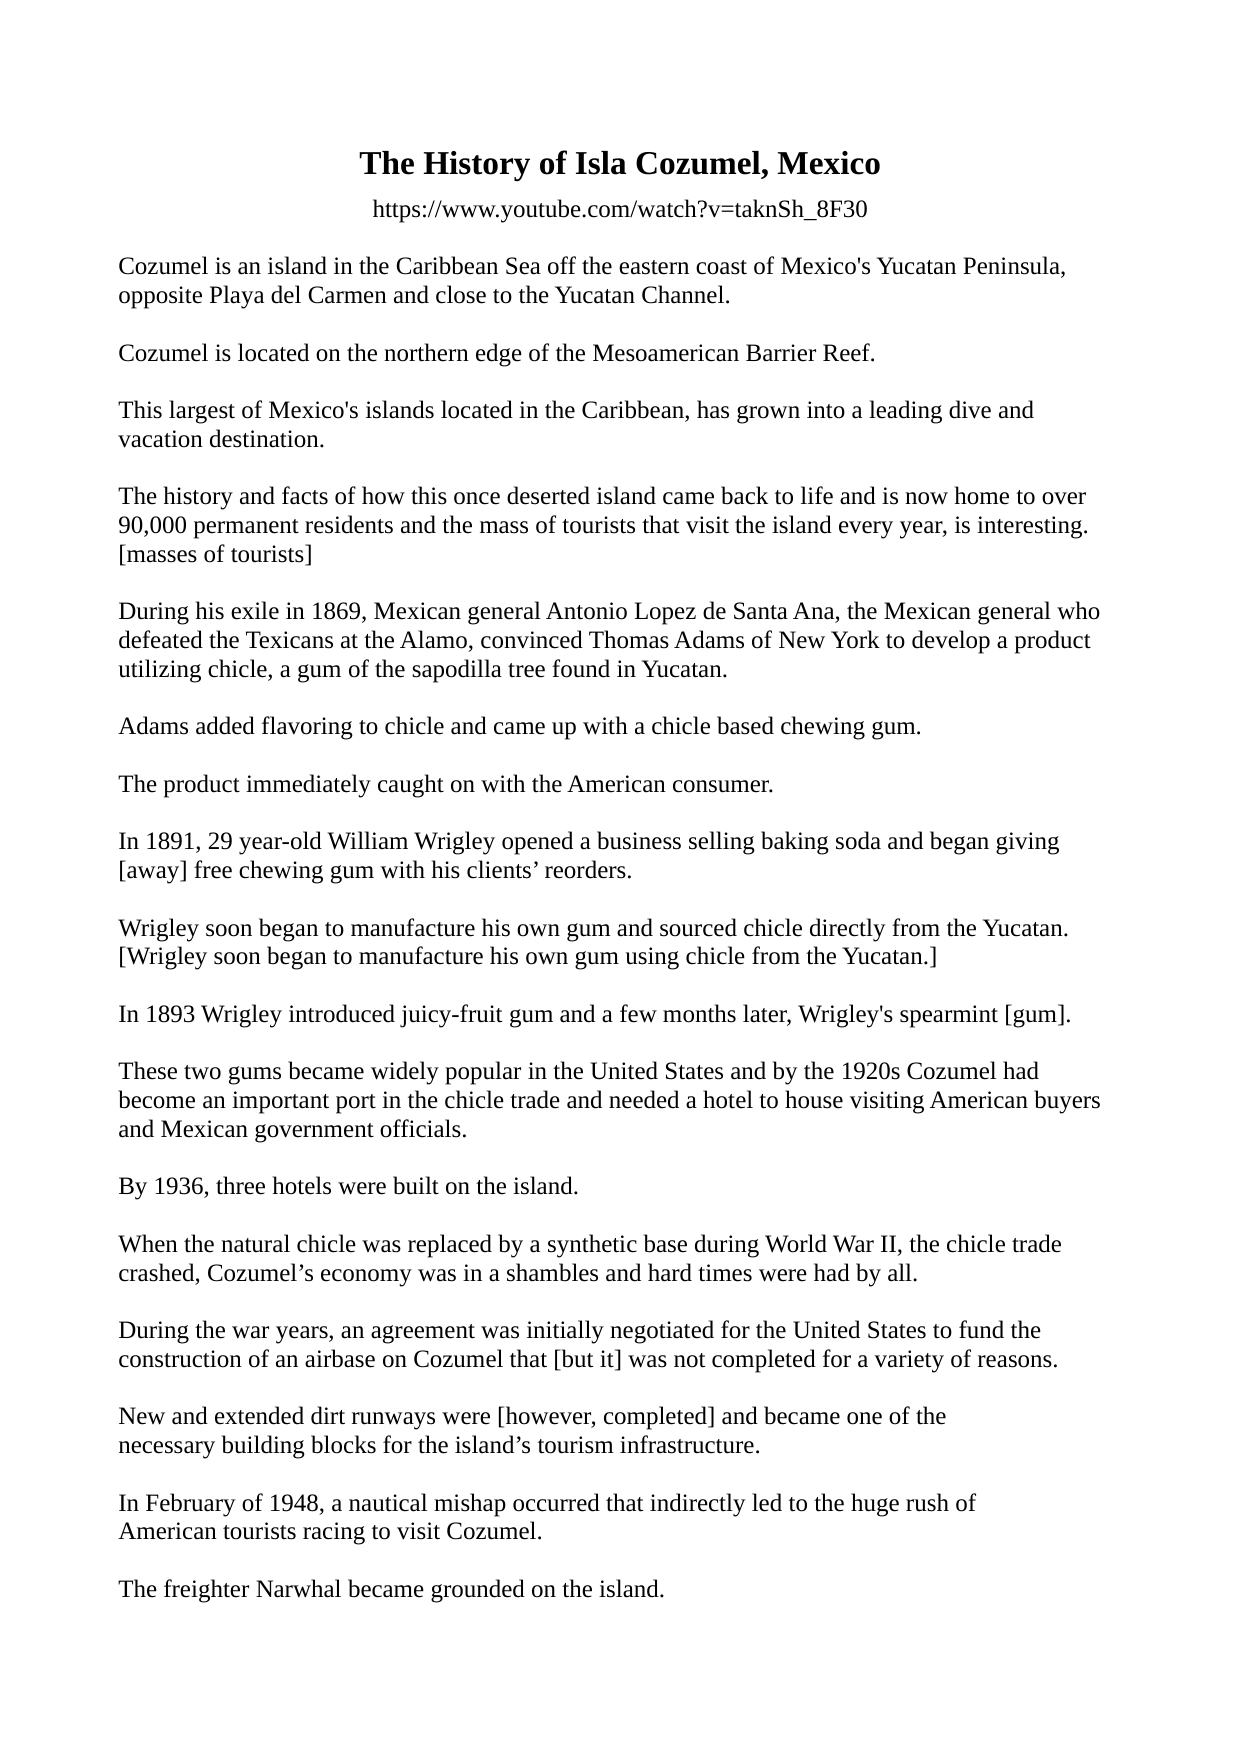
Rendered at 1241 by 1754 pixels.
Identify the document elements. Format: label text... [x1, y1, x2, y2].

text https://www.youtube.com/watch?v=taknSh_8F30 [118, 194, 1122, 223]
text Wrigley soon began to manufacture his own gum and sourced chicle directly from the Yucatan. [118, 913, 1122, 941]
text [Wrigley soon began to manufacture his own gum using chicle from the Yucatan.] [118, 941, 1122, 970]
text This largest of Mexico's islands located in the Caribbean, has grown into a leading dive and vacation destination. [118, 395, 1122, 453]
text The history and facts of how this once deserted island came back to life and is now home to over 90,000 permanent residents and the mass of tourists that visit the island every year, is interesting. [118, 481, 1122, 539]
text In 1893 Wrigley introduced juicy-fruit gum and a few months later, Wrigley's spearmint [gum]. [118, 999, 1122, 1028]
text The product immediately caught on with the American consumer. [118, 769, 1122, 798]
text In February of 1948, a nautical mishap occurred that indirectly led to the huge rush of [118, 1488, 1122, 1516]
text During the war years, an agreement was initially negotiated for the United States to fund the construction of an airbase on Cozumel that [but it] was not completed for a variety of reasons. [118, 1315, 1122, 1373]
text necessary building blocks for the island’s tourism infrastructure. [118, 1430, 1122, 1459]
text Cozumel is an island in the Caribbean Sea off the eastern coast of Mexico's Yucatan Peninsula, opposite Playa del Carmen and close to the Yucatan Channel. [118, 251, 1122, 309]
text American tourists racing to visit Cozumel. [118, 1516, 1122, 1545]
text Adams added flavoring to chicle and came up with a chicle based chewing gum. [118, 711, 1122, 740]
text During his exile in 1869, Mexican general Antonio Lopez de Santa Ana, the Mexican general who defeated the Texicans at the Alamo, convinced Thomas Adams of New York to develop a product utilizing chicle, a gum of the sapodilla tree found in Yucatan. [118, 596, 1122, 683]
text These two gums became widely popular in the United States and by the 1920s Cozumel had become an important port in the chicle trade and needed a hotel to house visiting American buyers and Mexican government officials. [118, 1056, 1122, 1143]
text By 1936, three hotels were built on the island. [118, 1171, 1122, 1200]
text When the natural chicle was replaced by a synthetic base during World War II, the chicle trade crashed, Cozumel’s economy was in a shambles and hard times were had by all. [118, 1229, 1122, 1286]
text In 1891, 29 year-old William Wrigley opened a business selling baking soda and began giving [away] free chewing gum with his clients’ reorders. [118, 826, 1122, 884]
text New and extended dirt runways were [however, completed] and became one of the [118, 1401, 1122, 1430]
text Cozumel is located on the northern edge of the Mesoamerican Barrier Reef. [118, 338, 1122, 366]
text The freighter Narwhal became grounded on the island. [118, 1574, 1122, 1603]
text [masses of tourists] [118, 539, 1122, 568]
subtitle The History of Isla Cozumel, Mexico [118, 143, 1122, 181]
